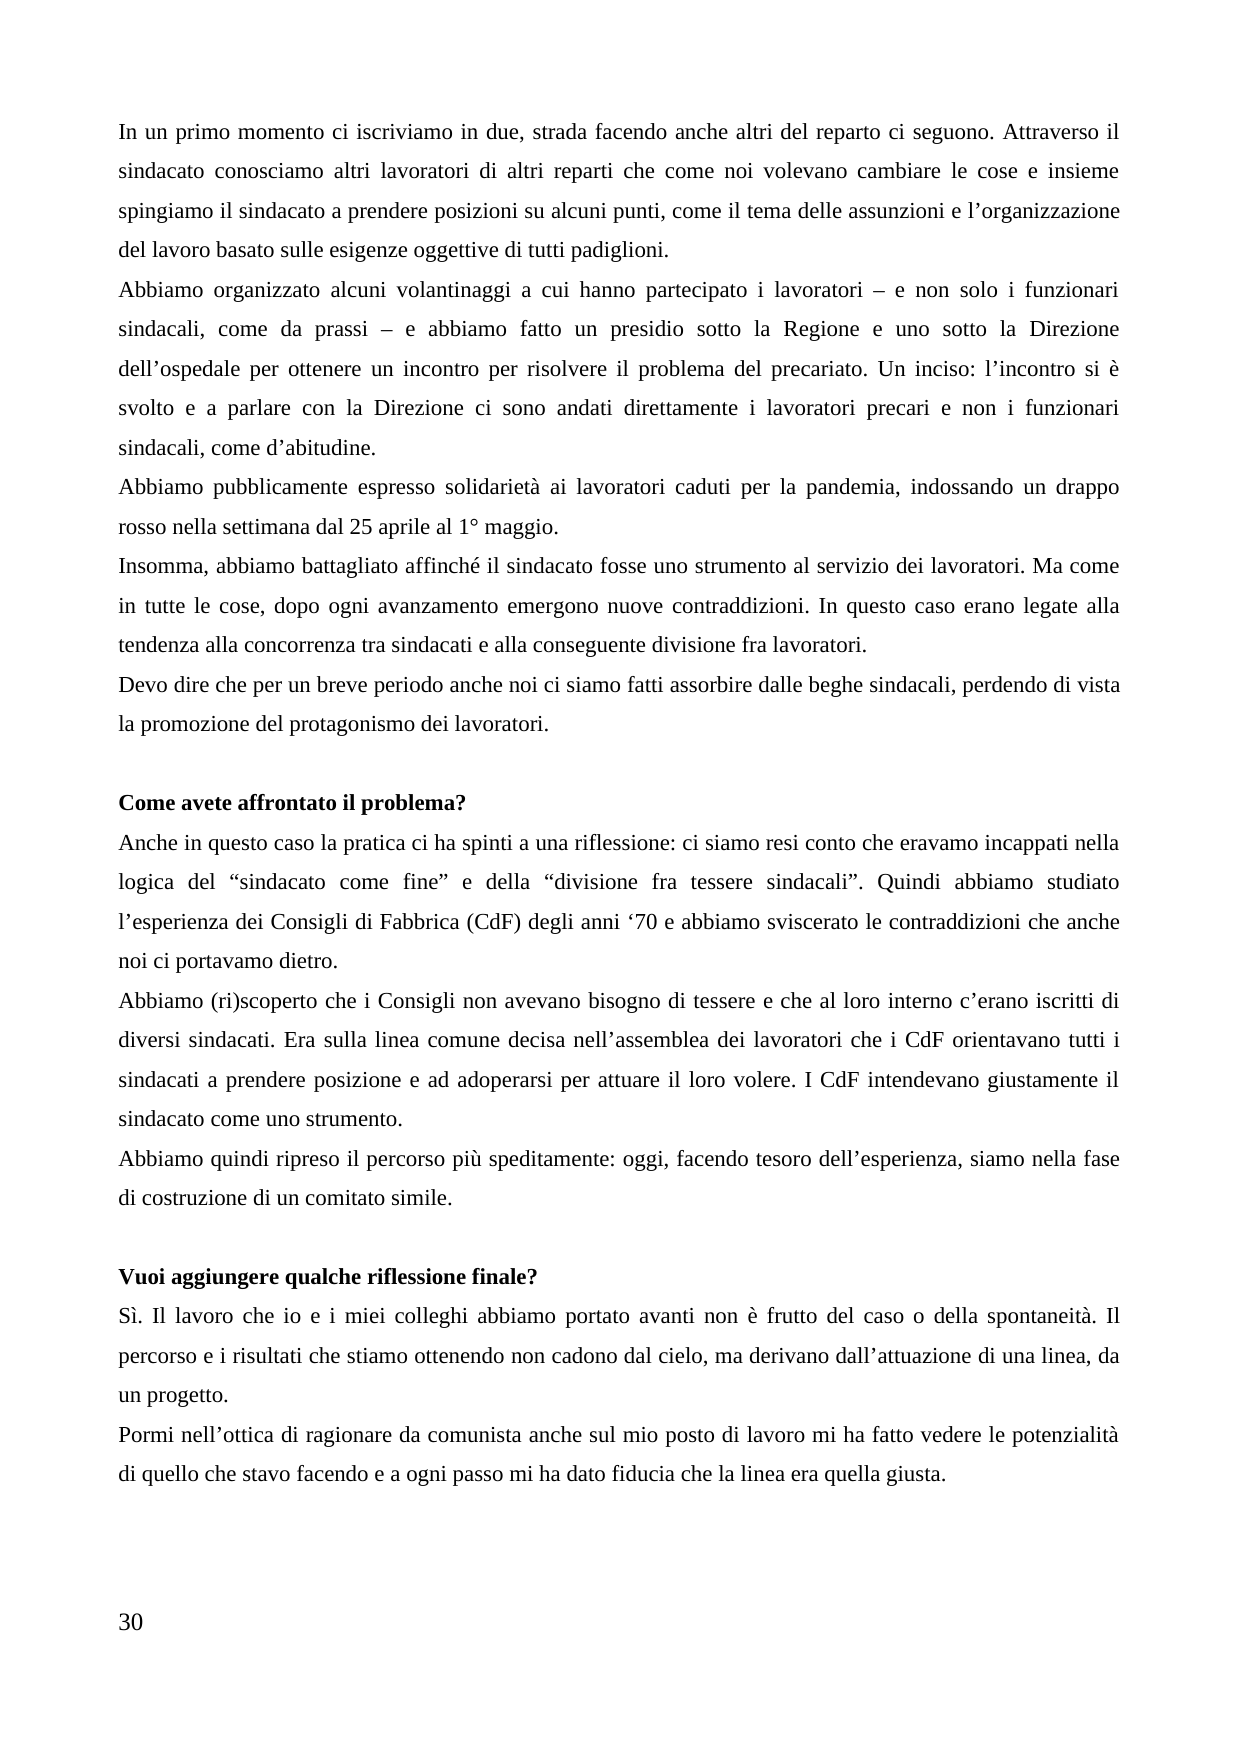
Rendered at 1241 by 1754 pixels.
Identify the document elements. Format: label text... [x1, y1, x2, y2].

text Abbiamo organizzato alcuni volantinaggi a cui hanno partecipato i lavoratori – e non solo i funzionari sindacali, come da prassi – e abbiamo fatto un presidio sotto la Regione e uno sotto la Direzione dell’ospedale per ottenere un incontro per risolvere il problema del precariato. Un inciso: l’incontro si è svolto e a parlare con la Direzione ci sono andati direttamente i lavoratori precari e non i funzionari sindacali, come d’abitudine. [118, 276, 1122, 460]
text Insomma, abbiamo battagliato affinché il sindacato fosse uno strumento al servizio dei lavoratori. Ma come in tutte le cose, dopo ogni avanzamento emergono nuove contraddizioni. In questo caso erano legate alla tendenza alla concorrenza tra sindacati e alla conseguente divisione fra lavoratori. [118, 552, 1122, 658]
text Anche in questo caso la pratica ci ha spinti a una riflessione: ci siamo resi conto che eravamo incappati nella logica del “sindacato come fine” e della “divisione fra tessere sindacali”. Quindi abbiamo studiato l’esperienza dei Consigli di Fabbrica (CdF) degli anni ‘70 e abbiamo sviscerato le contraddizioni che anche noi ci portavamo dietro. [118, 829, 1122, 973]
text Devo dire che per un breve periodo anche noi ci siamo fatti assorbire dalle beghe sindacali, perdendo di vista la promozione del protagonismo dei lavoratori. [118, 671, 1122, 737]
text Vuoi aggiungere qualche riflessione finale? [118, 1263, 1122, 1289]
text Pormi nell’ottica di ragionare da comunista anche sul mio posto di lavoro mi ha fatto vedere le potenzialità di quello che stavo facendo e a ogni passo mi ha dato fiducia che la linea era quella giusta. [118, 1421, 1122, 1487]
text In un primo momento ci iscriviamo in due, strada facendo anche altri del reparto ci seguono. Attraverso il sindacato conosciamo altri lavoratori di altri reparti che come noi volevano cambiare le cose e insieme spingiamo il sindacato a prendere posizioni su alcuni punti, come il tema delle assunzioni e l’organizzazione del lavoro basato sulle esigenze oggettive di tutti padiglioni. [118, 118, 1122, 263]
text Abbiamo (ri)scoperto che i Consigli non avevano bisogno di tessere e che al loro interno c’erano iscritti di diversi sindacati. Era sulla linea comune decisa nell’assemblea dei lavoratori che i CdF orientavano tutti i sindacati a prendere posizione e ad adoperarsi per attuare il loro volere. I CdF intendevano giustamente il sindacato come uno strumento. [118, 987, 1122, 1131]
text Abbiamo quindi ripreso il percorso più speditamente: oggi, facendo tesoro dell’esperienza, siamo nella fase di costruzione di un comitato simile. [118, 1144, 1122, 1210]
text Sì. Il lavoro che io e i miei colleghi abbiamo portato avanti non è frutto del caso o della spontaneità. Il percorso e i risultati che stiamo ottenendo non cadono dal cielo, ma derivano dall’attuazione di una linea, da un progetto. [118, 1302, 1122, 1408]
text Come avete affrontato il problema? [118, 789, 1122, 816]
text Abbiamo pubblicamente espresso solidarietà ai lavoratori caduti per la pandemia, indossando un drappo rosso nella settimana dal 25 aprile al 1° maggio. [118, 473, 1122, 539]
